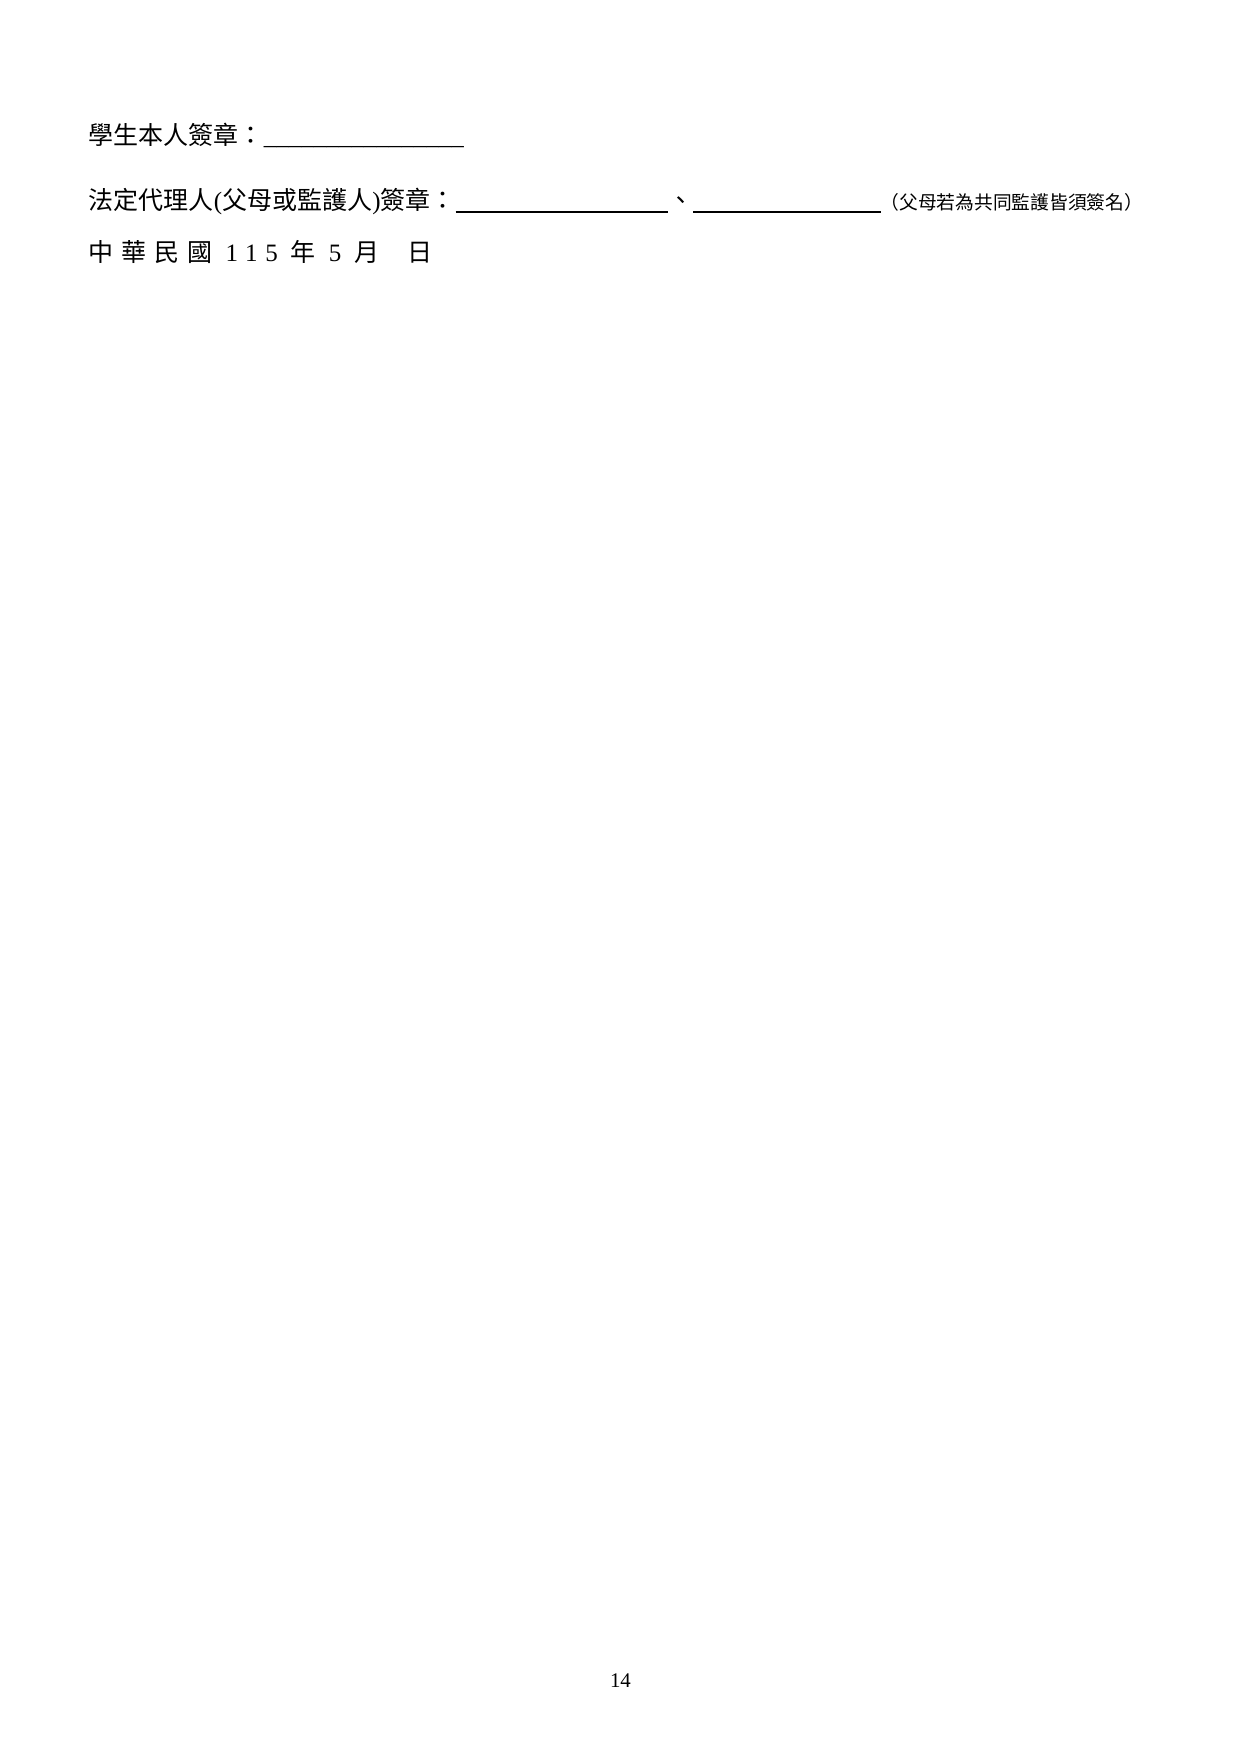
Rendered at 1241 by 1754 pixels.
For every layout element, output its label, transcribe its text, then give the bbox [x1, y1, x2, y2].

text 法定代理人(父母或監護人)簽章： 、 （父母若為共同監護皆須簽名） [89, 180, 1152, 217]
text 學生本人簽章：________________ [89, 115, 1152, 152]
text 中華民國115年5月 日 [89, 242, 1152, 267]
